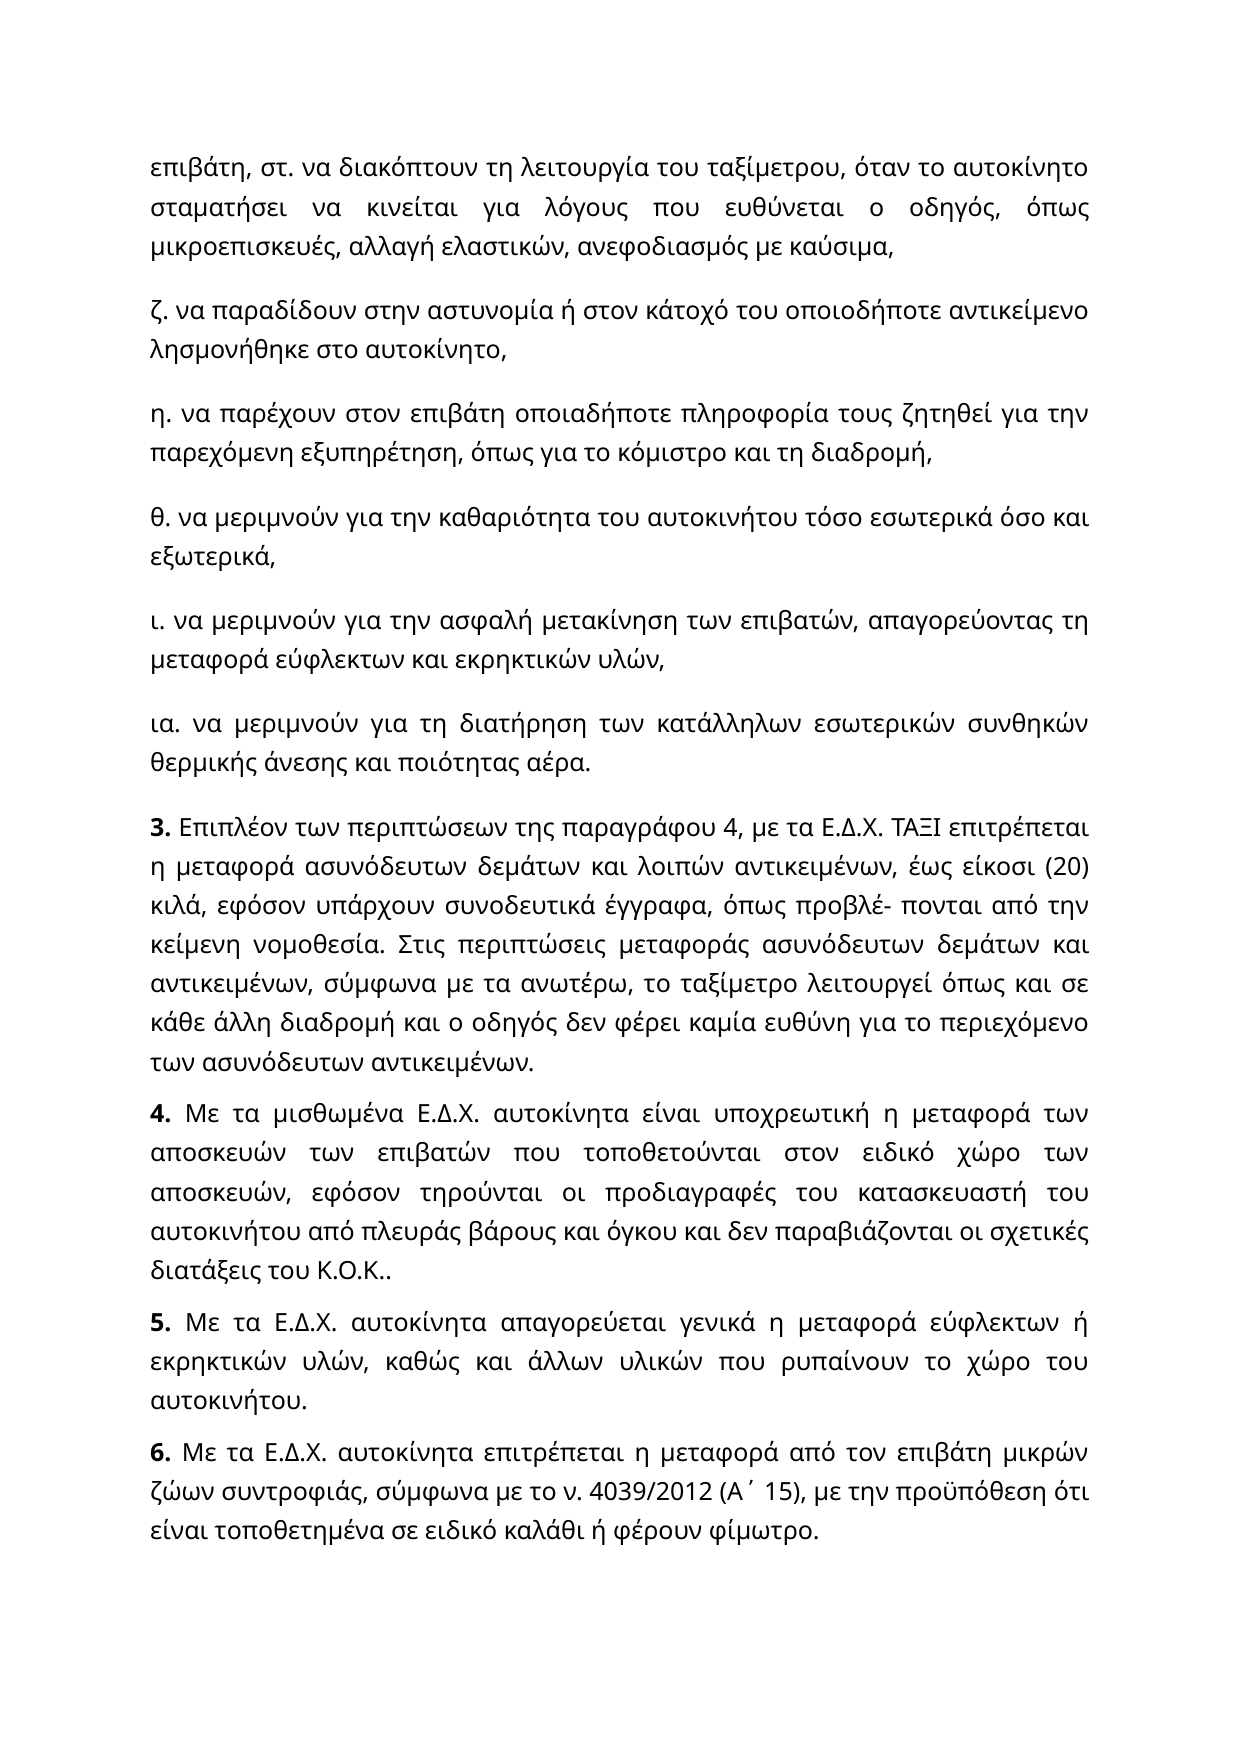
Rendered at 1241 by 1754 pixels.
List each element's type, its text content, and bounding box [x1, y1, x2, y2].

text 6. Με τα Ε.Δ.Χ. αυτοκίνητα επιτρέπεται η μεταφορά από τον επιβάτη μικρών ζώων συντροφιάς, σύμφωνα με το ν. 4039/2012 (Α΄ 15), με την προϋπόθεση ότι είναι τοποθετημένα σε ειδικό καλάθι ή φέρουν φίμωτρο. [150, 1434, 1090, 1547]
text η. να παρέχουν στον επιβάτη οποιαδήποτε πληροφορία τους ζητηθεί για την παρεχόμενη εξυπηρέτηση, όπως για το κόμιστρο και τη διαδρομή, [150, 396, 1090, 469]
text 3. Επιπλέον των περιπτώσεων της παραγράφου 4, με τα Ε.Δ.Χ. ΤΑΞΙ επιτρέπεται η μεταφορά ασυνόδευτων δεμάτων και λοιπών αντικειμένων, έως είκοσι (20) κιλά, εφόσον υπάρχουν συνοδευτικά έγγραφα, όπως προβλέ- πονται από την κείμενη νομοθεσία. Στις περιπτώσεις μεταφοράς ασυνόδευτων δεμάτων και αντικειμένων, σύμφωνα με τα ανωτέρω, το ταξίμετρο λειτουργεί όπως και σε κάθε άλλη διαδρομή και ο οδηγός δεν φέρει καμία ευθύνη για το περιεχόμενο των ασυνόδευτων αντικειμένων. [150, 809, 1090, 1078]
text θ. να μεριμνούν για την καθαριότητα του αυτοκινήτου τόσο εσωτερικά όσο και εξωτερικά, [150, 499, 1090, 572]
text ζ. να παραδίδουν στην αστυνομία ή στον κάτοχό του οποιοδήποτε αντικείμενο λησμονήθηκε στο αυτοκίνητο, [150, 292, 1090, 366]
text ι. να μεριμνούν για την ασφαλή μετακίνηση των επιβατών, απαγορεύοντας τη μεταφορά εύφλεκτων και εκρηκτικών υλών, [150, 602, 1090, 676]
text επιβάτη, στ. να διακόπτουν τη λειτουργία του ταξίμετρου, όταν το αυτοκίνητο σταματήσει να κινείται για λόγους που ευθύνεται ο οδηγός, όπως μικροεπισκευές, αλλαγή ελαστικών, ανεφοδιασμός με καύσιμα, [150, 150, 1090, 262]
text ια. να μεριμνούν για τη διατήρηση των κατάλληλων εσωτερικών συνθηκών θερμικής άνεσης και ποιότητας αέρα. [150, 706, 1090, 779]
text 4. Με τα μισθωμένα Ε.Δ.Χ. αυτοκίνητα είναι υποχρεωτική η μεταφορά των αποσκευών των επιβατών που τοποθετούνται στον ειδικό χώρο των αποσκευών, εφόσον τηρούνται οι προδιαγραφές του κατασκευαστή του αυτοκινήτου από πλευράς βάρους και όγκου και δεν παραβιάζονται οι σχετικές διατάξεις του Κ.Ο.Κ.. [150, 1096, 1090, 1287]
text 5. Με τα Ε.Δ.Χ. αυτοκίνητα απαγορεύεται γενικά η μεταφορά εύφλεκτων ή εκρηκτικών υλών, καθώς και άλλων υλικών που ρυπαίνουν το χώρο του αυτοκινήτου. [150, 1304, 1090, 1417]
